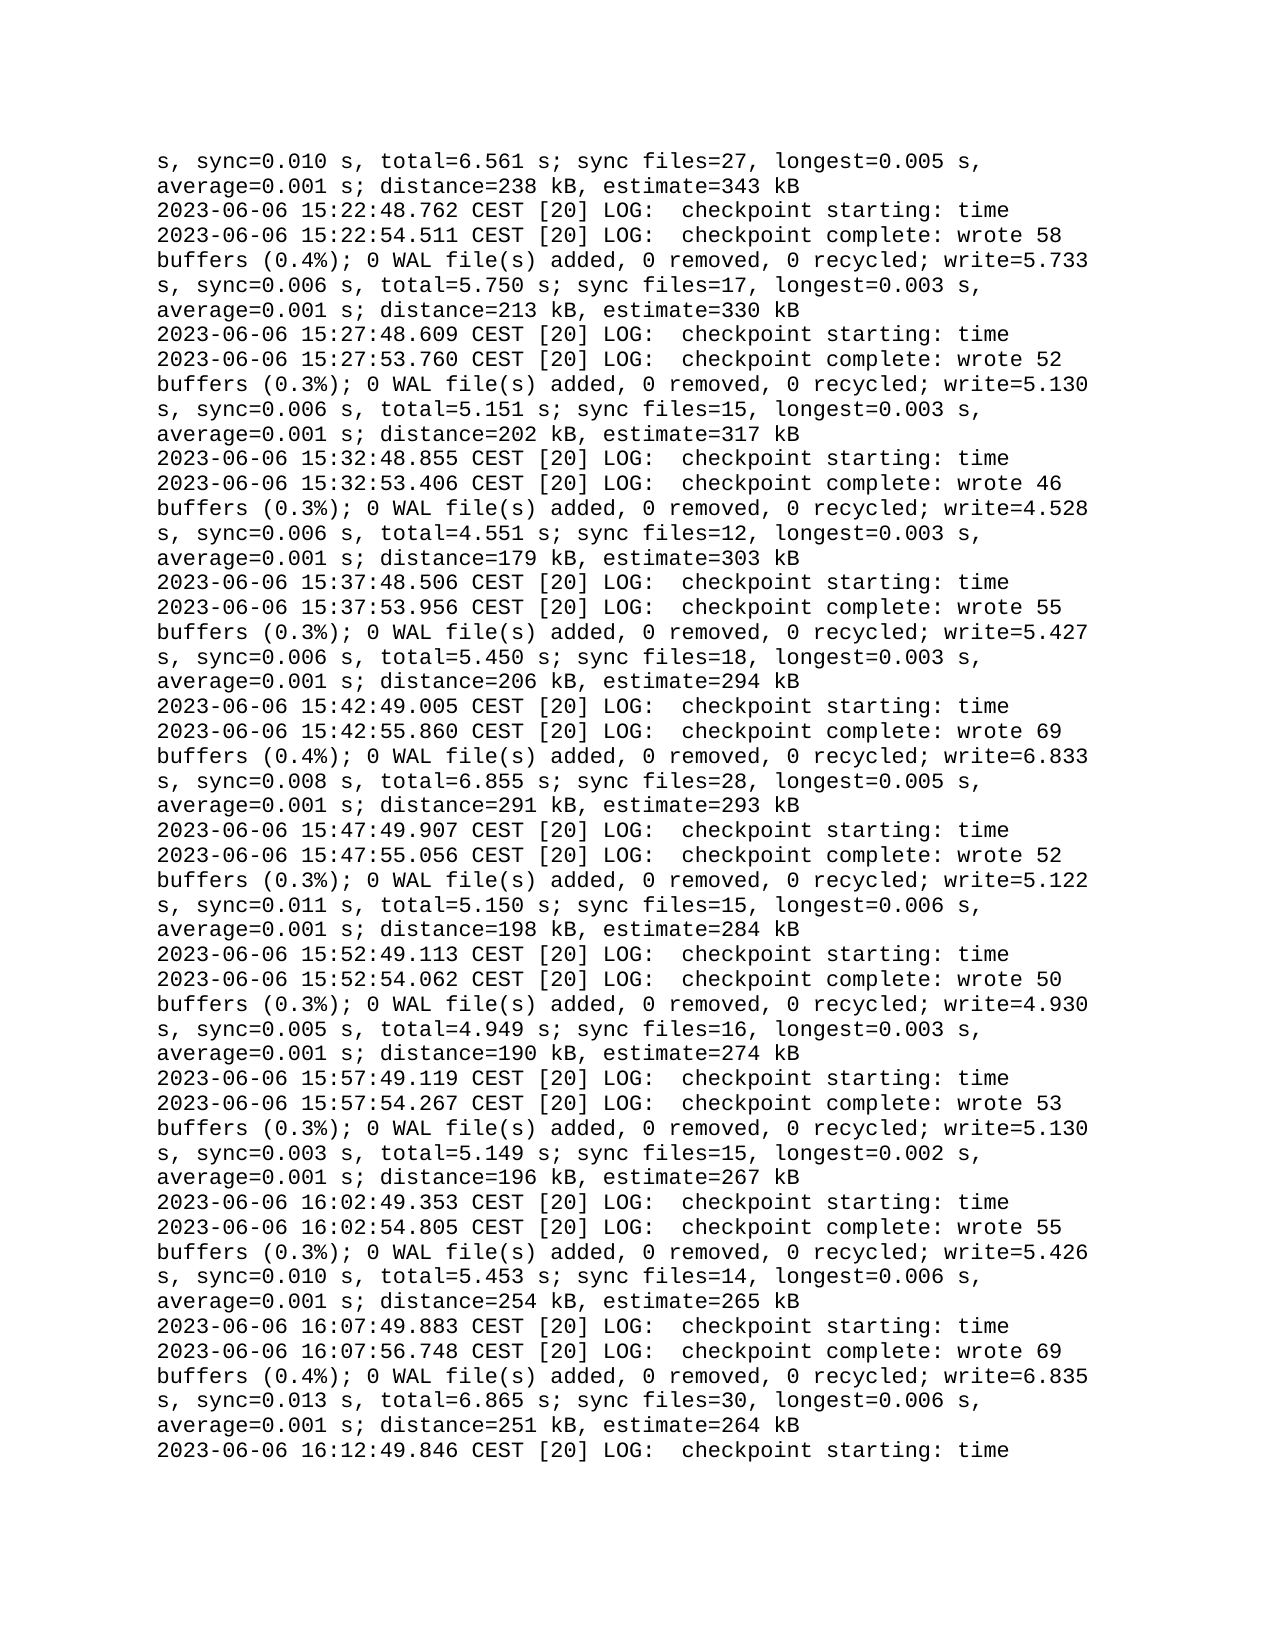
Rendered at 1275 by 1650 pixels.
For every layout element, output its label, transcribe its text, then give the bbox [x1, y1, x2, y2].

text 2023-06-06 15:32:48.855 CEST [20] LOG: checkpoint starting: time [156, 447, 1118, 472]
text 2023-06-06 15:37:48.506 CEST [20] LOG: checkpoint starting: time [156, 571, 1118, 596]
text 2023-06-06 15:22:48.762 CEST [20] LOG: checkpoint starting: time [156, 199, 1118, 224]
text 2023-06-06 15:52:49.113 CEST [20] LOG: checkpoint starting: time [156, 943, 1118, 968]
text 2023-06-06 16:12:49.846 CEST [20] LOG: checkpoint starting: time [156, 1439, 1118, 1464]
text 2023-06-06 15:42:55.860 CEST [20] LOG: checkpoint complete: wrote 69 buffers (0.4%); 0 WAL file(s) added, 0 removed, 0 recycled; write=6.833 s, sync=0.008 s, total=6.855 s; sync files=28, longest=0.005 s, average=0.001 s; distance=291 kB, estimate=293 kB [156, 720, 1118, 819]
text 2023-06-06 15:37:53.956 CEST [20] LOG: checkpoint complete: wrote 55 buffers (0.3%); 0 WAL file(s) added, 0 removed, 0 recycled; write=5.427 s, sync=0.006 s, total=5.450 s; sync files=18, longest=0.003 s, average=0.001 s; distance=206 kB, estimate=294 kB [156, 596, 1118, 695]
text 2023-06-06 15:42:49.005 CEST [20] LOG: checkpoint starting: time [156, 695, 1118, 720]
text 2023-06-06 16:02:54.805 CEST [20] LOG: checkpoint complete: wrote 55 buffers (0.3%); 0 WAL file(s) added, 0 removed, 0 recycled; write=5.426 s, sync=0.010 s, total=5.453 s; sync files=14, longest=0.006 s, average=0.001 s; distance=254 kB, estimate=265 kB [156, 1216, 1118, 1315]
text 2023-06-06 15:27:48.609 CEST [20] LOG: checkpoint starting: time [156, 323, 1118, 348]
text 2023-06-06 15:52:54.062 CEST [20] LOG: checkpoint complete: wrote 50 buffers (0.3%); 0 WAL file(s) added, 0 removed, 0 recycled; write=4.930 s, sync=0.005 s, total=4.949 s; sync files=16, longest=0.003 s, average=0.001 s; distance=190 kB, estimate=274 kB [156, 968, 1118, 1067]
text 2023-06-06 16:07:56.748 CEST [20] LOG: checkpoint complete: wrote 69 buffers (0.4%); 0 WAL file(s) added, 0 removed, 0 recycled; write=6.835 s, sync=0.013 s, total=6.865 s; sync files=30, longest=0.006 s, average=0.001 s; distance=251 kB, estimate=264 kB [156, 1340, 1118, 1439]
text 2023-06-06 16:07:49.883 CEST [20] LOG: checkpoint starting: time [156, 1315, 1118, 1340]
text s, sync=0.010 s, total=6.561 s; sync files=27, longest=0.005 s, average=0.001 s; distance=238 kB, estimate=343 kB [156, 150, 1118, 199]
text 2023-06-06 15:32:53.406 CEST [20] LOG: checkpoint complete: wrote 46 buffers (0.3%); 0 WAL file(s) added, 0 removed, 0 recycled; write=4.528 s, sync=0.006 s, total=4.551 s; sync files=12, longest=0.003 s, average=0.001 s; distance=179 kB, estimate=303 kB [156, 472, 1118, 571]
text 2023-06-06 15:27:53.760 CEST [20] LOG: checkpoint complete: wrote 52 buffers (0.3%); 0 WAL file(s) added, 0 removed, 0 recycled; write=5.130 s, sync=0.006 s, total=5.151 s; sync files=15, longest=0.003 s, average=0.001 s; distance=202 kB, estimate=317 kB [156, 348, 1118, 447]
text 2023-06-06 15:22:54.511 CEST [20] LOG: checkpoint complete: wrote 58 buffers (0.4%); 0 WAL file(s) added, 0 removed, 0 recycled; write=5.733 s, sync=0.006 s, total=5.750 s; sync files=17, longest=0.003 s, average=0.001 s; distance=213 kB, estimate=330 kB [156, 224, 1118, 323]
text 2023-06-06 15:57:49.119 CEST [20] LOG: checkpoint starting: time [156, 1067, 1118, 1092]
text 2023-06-06 15:47:55.056 CEST [20] LOG: checkpoint complete: wrote 52 buffers (0.3%); 0 WAL file(s) added, 0 removed, 0 recycled; write=5.122 s, sync=0.011 s, total=5.150 s; sync files=15, longest=0.006 s, average=0.001 s; distance=198 kB, estimate=284 kB [156, 844, 1118, 943]
text 2023-06-06 15:47:49.907 CEST [20] LOG: checkpoint starting: time [156, 819, 1118, 844]
text 2023-06-06 15:57:54.267 CEST [20] LOG: checkpoint complete: wrote 53 buffers (0.3%); 0 WAL file(s) added, 0 removed, 0 recycled; write=5.130 s, sync=0.003 s, total=5.149 s; sync files=15, longest=0.002 s, average=0.001 s; distance=196 kB, estimate=267 kB [156, 1092, 1118, 1191]
text 2023-06-06 16:02:49.353 CEST [20] LOG: checkpoint starting: time [156, 1191, 1118, 1216]
